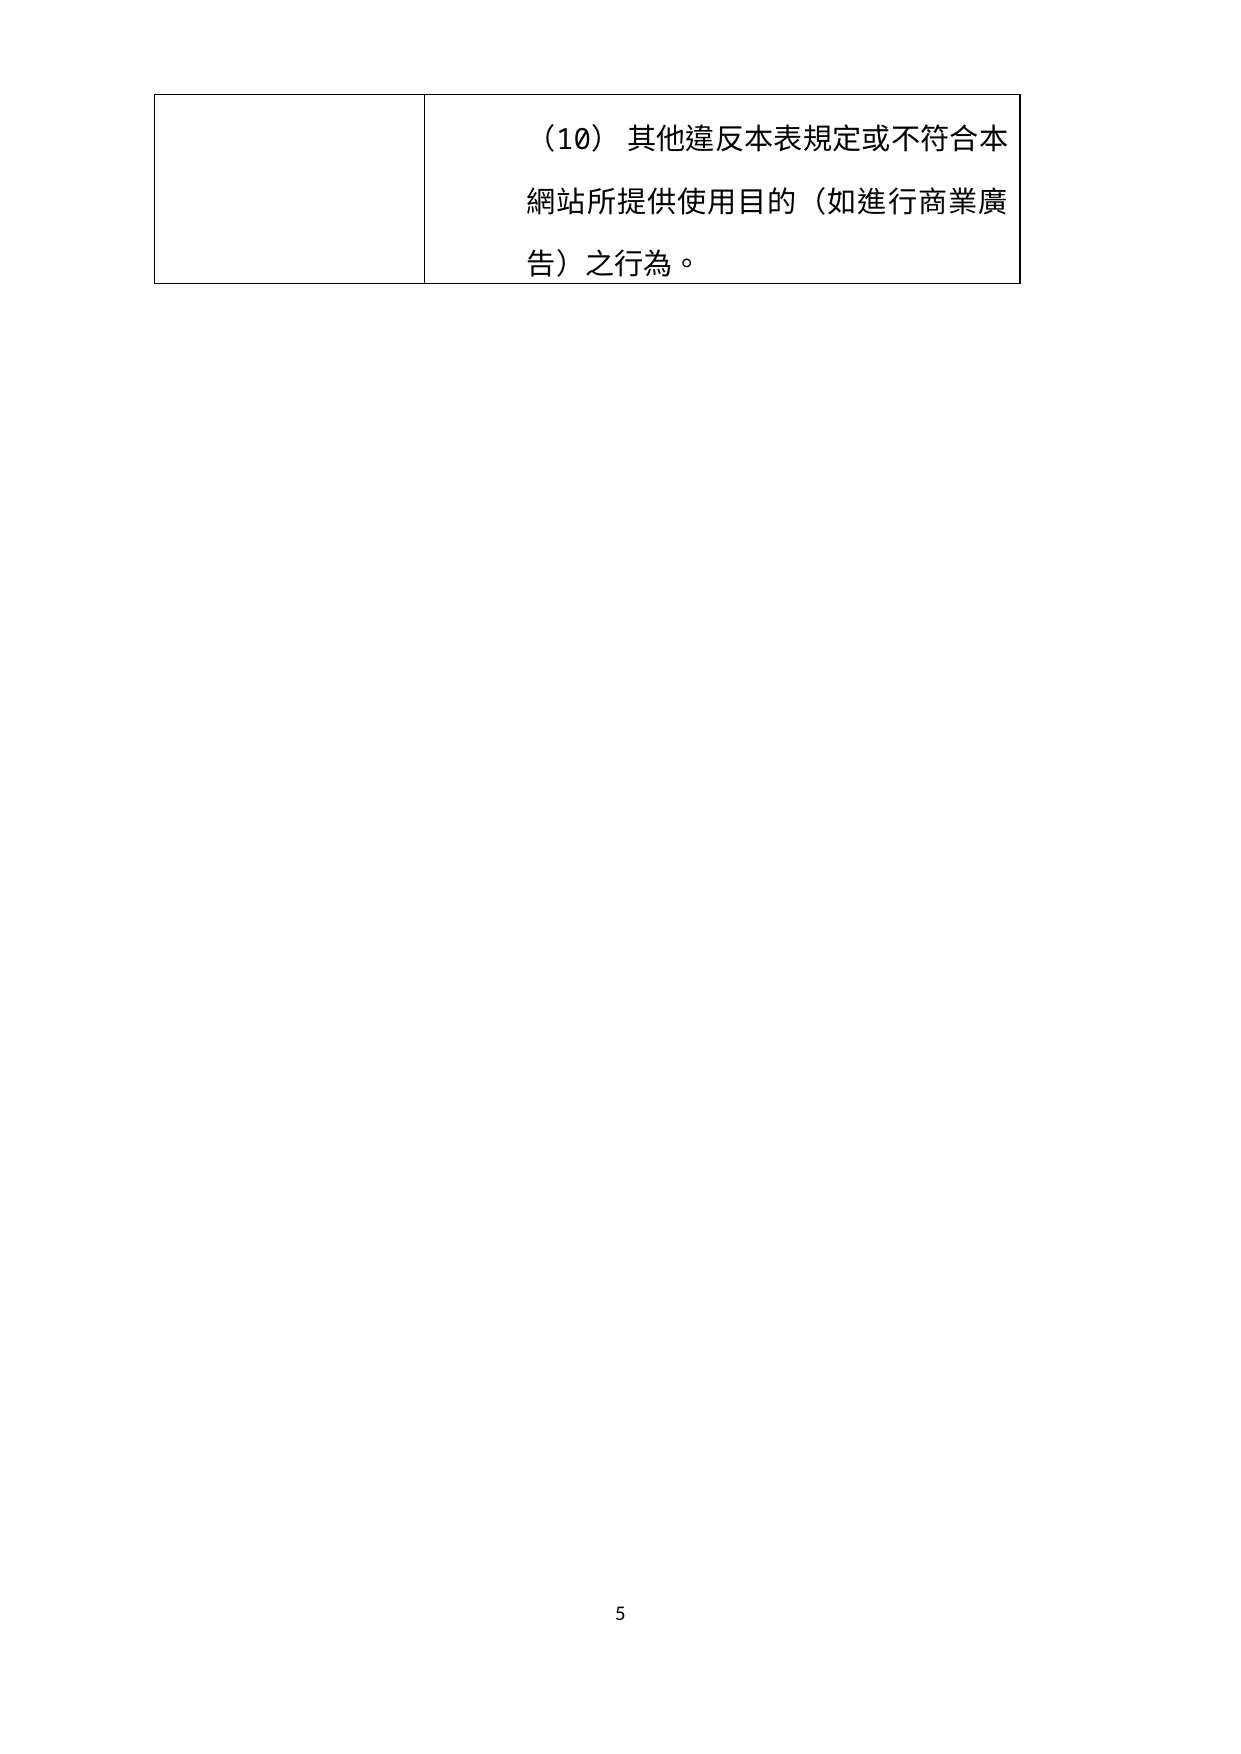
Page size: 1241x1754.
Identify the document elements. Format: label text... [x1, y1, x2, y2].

table_cell 註冊時應提供完整詳細且符合真實之資料，所登錄之資料有變更時，應隨時於線上更新之。 註冊時必須將人事總處所授予之密碼更新，做為一確認之密碼，並應妥善保護與牢記該帳號及密碼。 使用本網站所提供之服務結束時，應確實登出，以防他人盜用，並不得將帳號與密碼洩露或提供予第三人知悉，或出借、轉讓他人使用。 發現帳號或密碼有異常或使用安全受破壞時，應立即通知本網站之客服人員。 使用本網站時，須遵守相關法令規範，並不得從事以下行為： 刊載或儲存任何誹謗、詐欺、傷害、猥褻、色情、賭博、其他違反法令或侵害他人權益之資料或檔案。 刊載或儲存任何侵害他人智慧財產權或其他權益之資料。 未經當事人同意，散播、出售本網站會員或其他使用者之個人身分、電子郵件位址及其他相關資料，或轉作為違反本網站使用目的之其他商業或非商業之利用。 傳輸、儲存病毒，或其他任何足以破壞或干擾電腦系統或資料之檔案程式。 破壞或干擾本網站運作之行為。 妨礙其他學習機關（構）或公務人員使用本網站相關服務之行為。 透過不正當管道，竊取本網站之會員帳號、密碼及存取權限之行為。 未經合法授權，擅自進行重製、改製之行為。 販售帳號或以任何形式轉讓或提供他人使用以獲取對價之行為。 其他違反本表規定或不符合本網站所提供使用目的（如進行商業廣告）之行為。 [425, 95, 1019, 283]
table_cell [155, 95, 424, 283]
